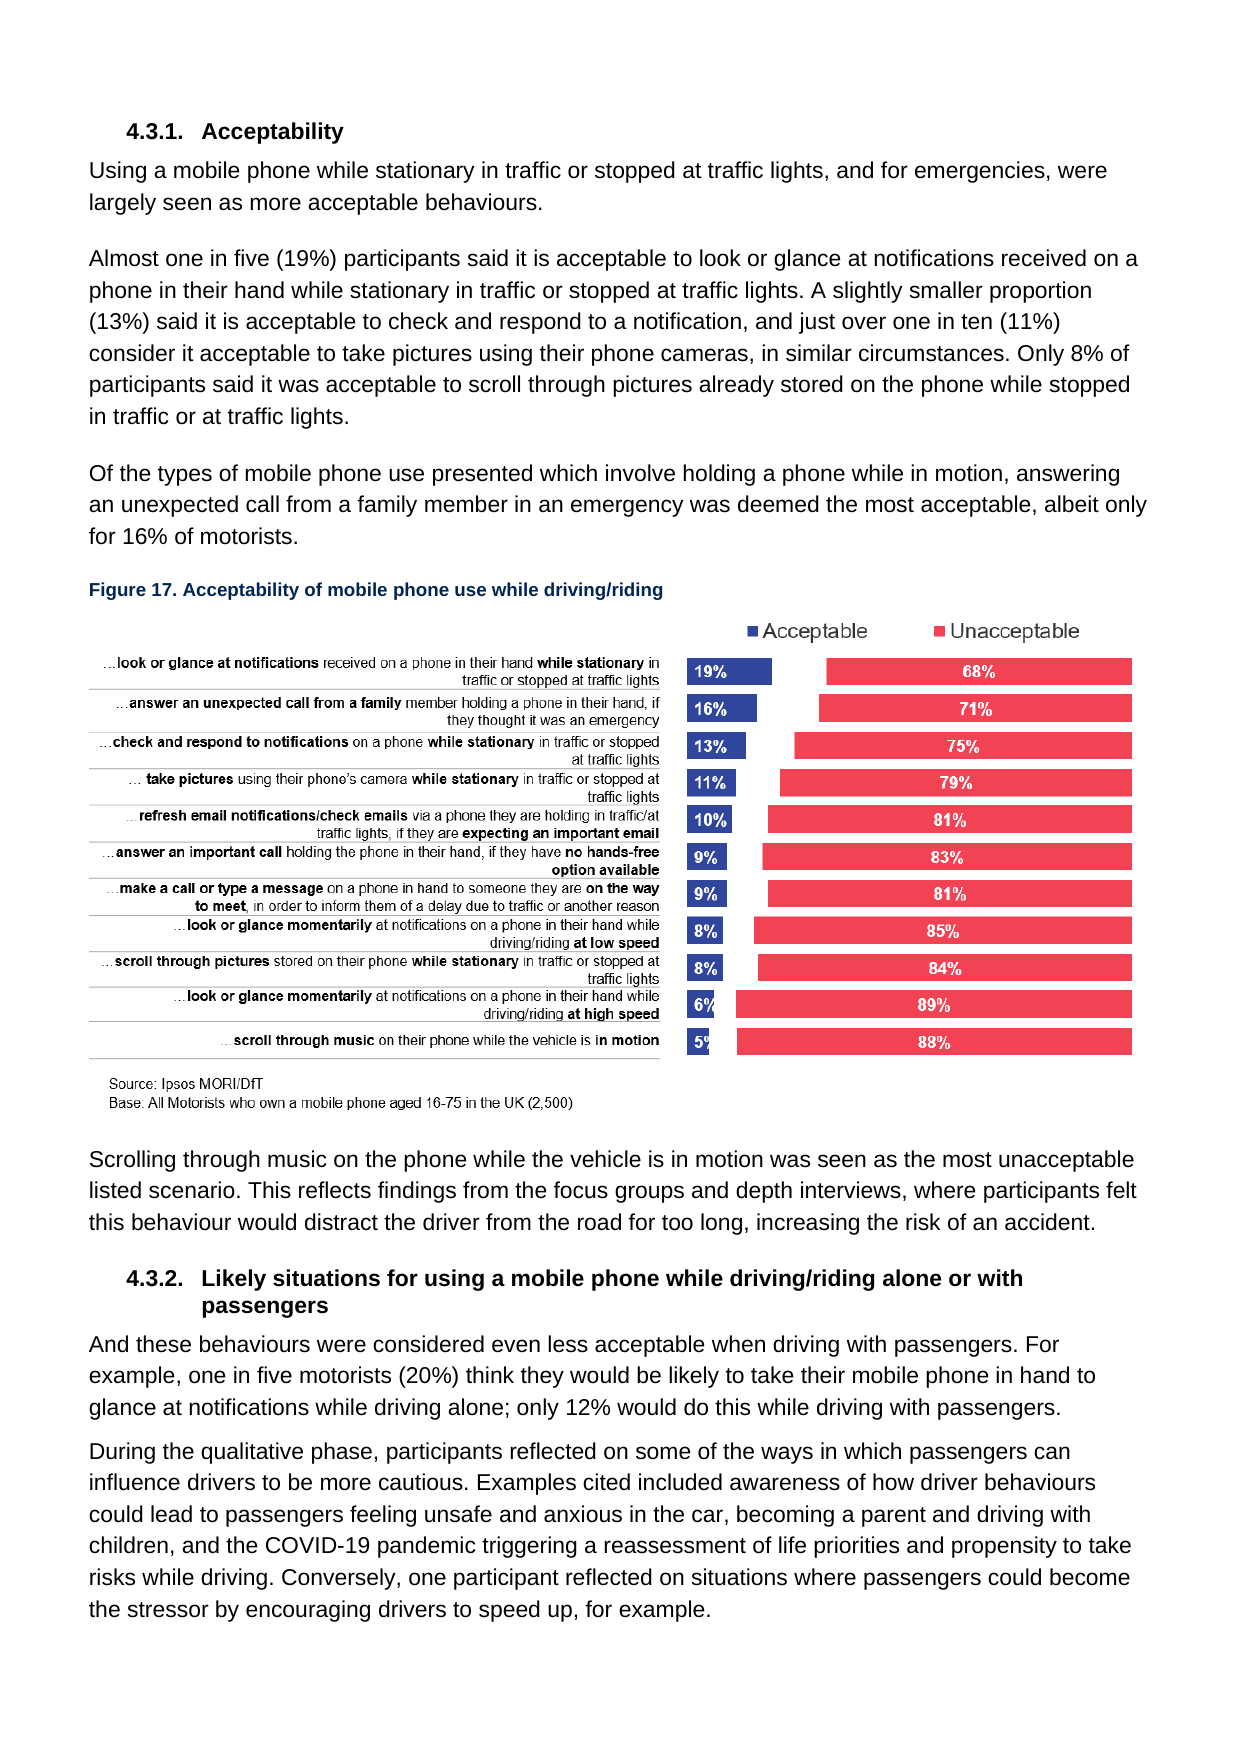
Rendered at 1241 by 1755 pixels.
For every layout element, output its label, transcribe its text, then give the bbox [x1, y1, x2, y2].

text Scrolling through music on the phone while the vehicle is in motion was seen as the most unacceptable listed scenario. This reflects findings from the focus groups and depth interviews, where participants felt this behaviour would distract the driver from the road for too long, increasing the risk of an accident. [89, 1146, 1152, 1235]
text During the qualitative phase, participants reflected on some of the ways in which passengers can influence drivers to be more cautious. Examples cited included awareness of how driver behaviours could lead to passengers feeling unsafe and anxious in the car, becoming a parent and driving with children, and the COVID-19 pandemic triggering a reassessment of life priorities and propensity to take risks while driving. Conversely, one participant reflected on situations where passengers could become the stressor by encouraging drivers to speed up, for example. [89, 1438, 1152, 1622]
text Figure 17. Acceptability of mobile phone use while driving/riding [89, 579, 1152, 601]
subtitle Acceptability [126, 118, 1152, 144]
text Almost one in five (19%) participants said it is acceptable to look or glance at notifications received on a phone in their hand while stationary in traffic or stopped at traffic lights. A slightly smaller proportion (13%) said it is acceptable to check and respond to a notification, and just over one in ten (11%) consider it acceptable to take pictures using their phone cameras, in similar circumstances. Only 8% of participants said it was acceptable to scroll through pictures already stored on the phone while stopped in traffic or at traffic lights. [89, 245, 1152, 429]
text And these behaviours were considered even less acceptable when driving with passengers. For example, one in five motorists (20%) think they would be likely to take their mobile phone in hand to glance at notifications while driving alone; only 12% would do this while driving with passengers. [89, 1331, 1152, 1420]
text Of the types of mobile phone use presented which involve holding a phone while in motion, answering an unexpected call from a family member in an emergency was deemed the most acceptable, albeit only for 16% of motorists. [89, 459, 1152, 549]
subtitle Likely situations for using a mobile phone while driving/riding alone or with passengers [126, 1265, 1152, 1318]
text Using a mobile phone while stationary in traffic or stopped at traffic lights, and for emergencies, were largely seen as more acceptable behaviours. [89, 157, 1152, 215]
